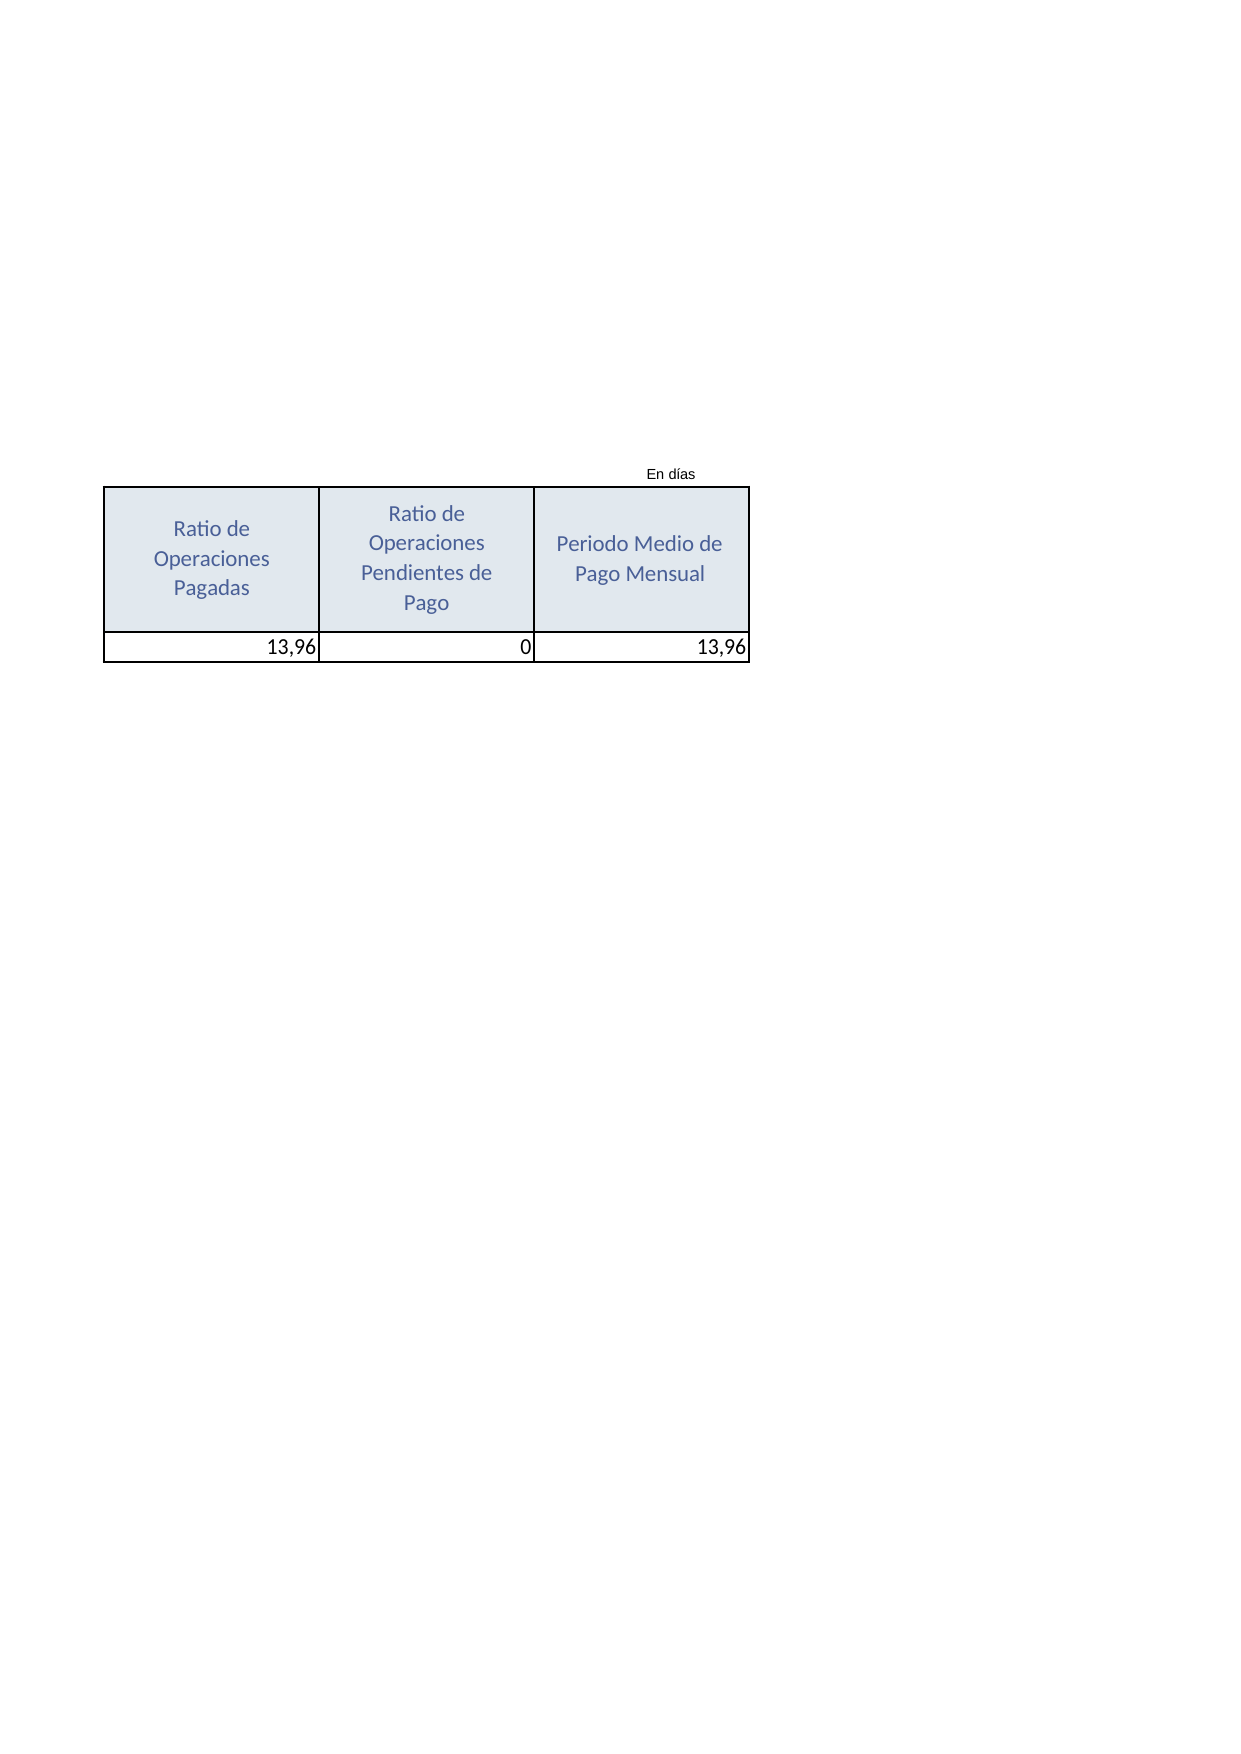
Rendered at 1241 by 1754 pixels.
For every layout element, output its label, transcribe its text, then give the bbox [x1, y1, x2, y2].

table_header Ratio de Operaciones Pagadas [105, 488, 318, 631]
table_cell 13,96 [535, 633, 748, 661]
table_cell 0 [320, 633, 533, 661]
table_header Periodo Medio de Pago Mensual [535, 488, 748, 631]
text En días [277, 465, 1065, 482]
table_header Ratio de Operaciones Pendientes de Pago [320, 488, 533, 631]
table_cell 13,96 [105, 633, 318, 661]
